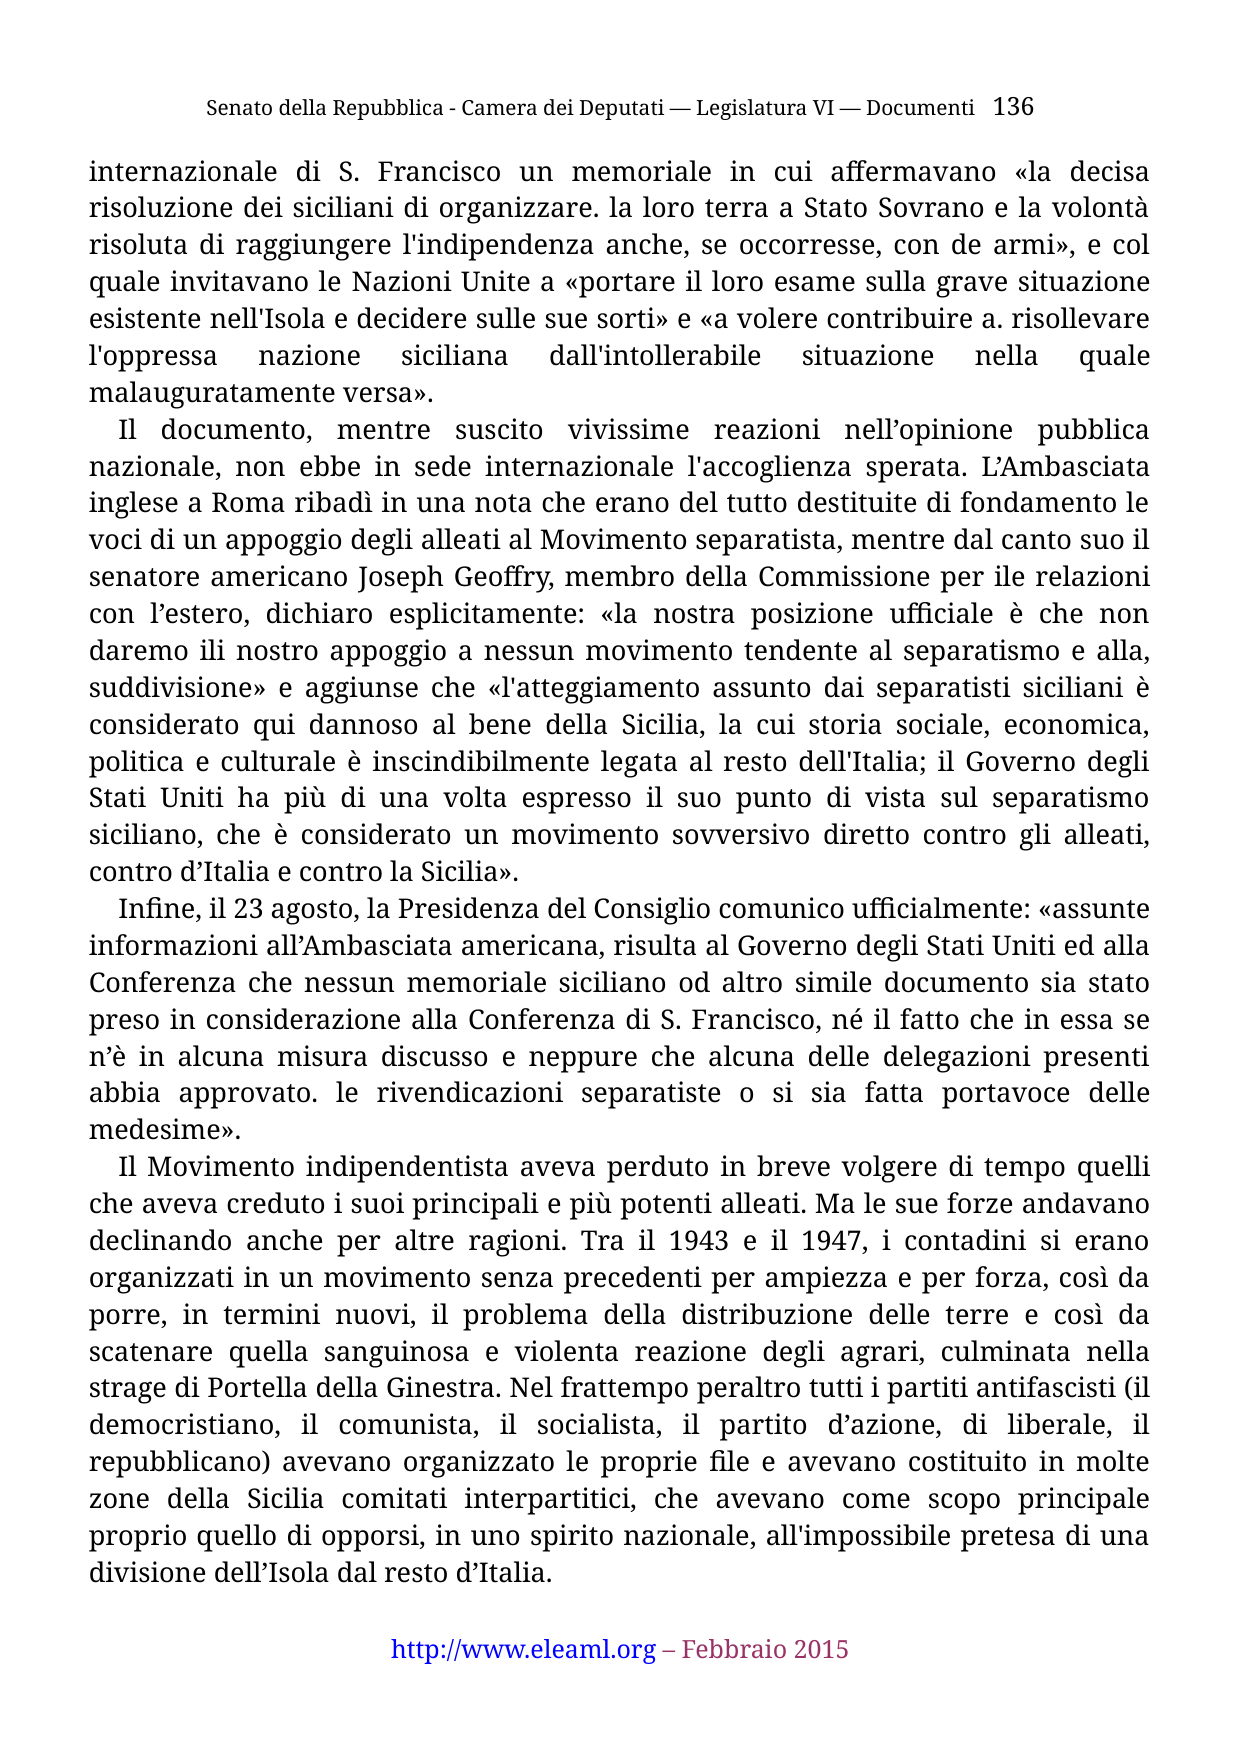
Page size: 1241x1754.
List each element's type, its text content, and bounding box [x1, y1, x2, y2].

text Infine, il 23 agosto, la Presidenza del Consiglio comunico ufficialmente: «assunte informazioni all’Ambasciata americana, risulta al Governo degli Stati Uniti ed alla Conferenza che nessun memoriale siciliano od altro simile documento sia stato preso in considerazione alla Conferenza di S. Francisco, né il fatto che in essa se n’è in alcuna misura discusso e neppure che alcuna delle delegazioni presenti abbia approvato. le rivendicazioni separatiste o si sia fatta portavoce delle medesime». [88, 889, 1152, 1148]
text internazionale di S. Francisco un memoriale in cui affermavano «la decisa risoluzione dei siciliani di organizzare. la loro terra a Stato Sovrano e la volontà risoluta di raggiungere l'indipendenza anche, se occorresse, con de armi», e col quale invitavano le Nazioni Unite a «portare il loro esame sulla grave situazione esistente nell'Isola e decidere sulle sue sorti» e «a volere contribuire a. risollevare l'oppressa nazione siciliana dall'intollerabile situazione nella quale malauguratamente versa». [88, 152, 1152, 410]
text Il Movimento indipendentista aveva perduto in breve volgere di tempo quelli che aveva creduto i suoi principali e più potenti alleati. Ma le sue forze andavano declinando anche per altre ragioni. Tra il 1943 e il 1947, i contadini si erano organizzati in un movimento senza precedenti per ampiezza e per forza, così da porre, in termini nuovi, il problema della distribuzione delle terre e così da scatenare quella sanguinosa e violenta reazione degli agrari, culminata nella strage di Portella della Ginestra. Nel frattempo peraltro tutti i partiti antifascisti (il democristiano, il comunista, il socialista, il partito d’azione, di liberale, il repubblicano) avevano organizzato le proprie file e avevano costituito in molte zone della Sicilia comitati interpartitici, che avevano come scopo principale proprio quello di opporsi, in uno spirito nazionale, all'impossibile pretesa di una divisione dell’Isola dal resto d’Italia. [88, 1148, 1152, 1590]
text Il documento, mentre suscito vivissime reazioni nell’opinione pubblica nazionale, non ebbe in sede internazionale l'accoglienza sperata. L’Ambasciata inglese a Roma ribadì in una nota che erano del tutto destituite di fondamento le voci di un appoggio degli alleati al Movimento separatista, mentre dal canto suo il senatore americano Joseph Geoffry, membro della Commissione per ile relazioni con l’estero, dichiaro esplicitamente: «la nostra posizione ufficiale è che non daremo ili nostro appoggio a nessun movimento tendente al separatismo e alla, suddivisione» e aggiunse che «l'atteggiamento assunto dai separatisti siciliani è considerato qui dannoso al bene della Sicilia, la cui storia sociale, economica, politica e culturale è inscindibilmente legata al resto dell'Italia; il Governo degli Stati Uniti ha più di una volta espresso il suo punto di vista sul separatismo siciliano, che è considerato un movimento sovversivo diretto contro gli alleati, contro d’Italia e contro la Sicilia». [88, 410, 1152, 889]
